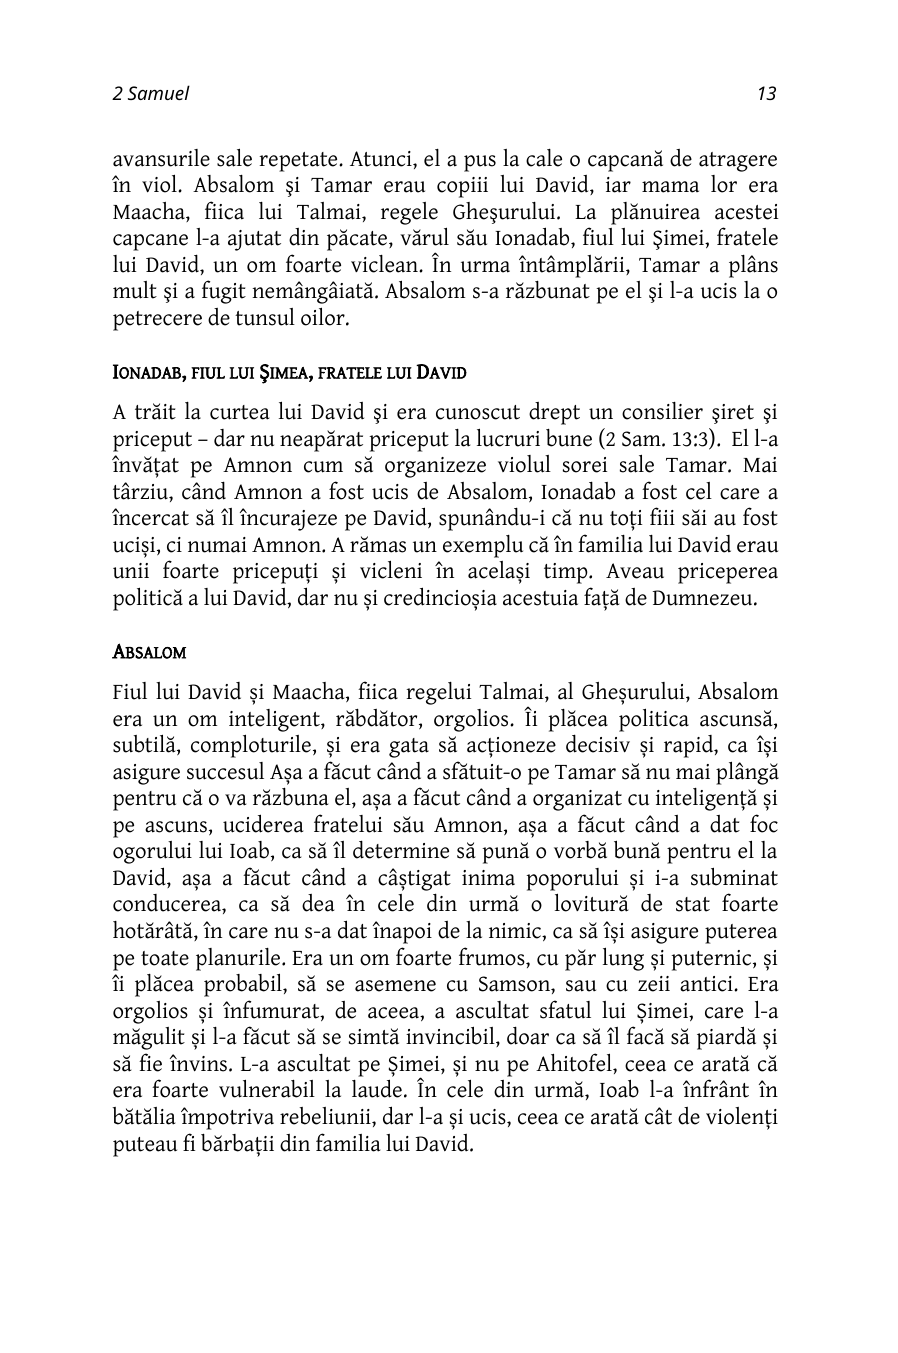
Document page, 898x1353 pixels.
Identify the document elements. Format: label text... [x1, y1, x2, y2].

subtitle Absalom [112, 639, 779, 664]
text A trăit la curtea lui David şi era cunoscut drept un consilier şiret şi priceput – dar nu neapărat priceput la lucruri bune (2 Sam. 13:3). El l-a învățat pe Amnon cum să organizeze violul sorei sale Tamar. Mai târziu, când Amnon a fost ucis de Absalom, Ionadab a fost cel care a încercat să îl încurajeze pe David, spunându-i că nu toți fiii săi au fost uciși, ci numai Amnon. A rămas un exemplu că în familia lui David erau unii foarte pricepuți și vicleni în același timp. Aveau priceperea politică a lui David, dar nu și credincioșia acestuia față de Dumnezeu. [112, 399, 779, 612]
text Fiul lui David și Maacha, fiica regelui Talmai, al Gheșurului, Absalom era un om inteligent, răbdător, orgolios. Îi plăcea politica ascunsă, subtilă, comploturile, și era gata să acționeze decisiv și rapid, ca își asigure succesul Așa a făcut când a sfătuit-o pe Tamar să nu mai plângă pentru că o va răzbuna el, așa a făcut când a organizat cu inteligență și pe ascuns, uciderea fratelui său Amnon, așa a făcut când a dat foc ogorului lui Ioab, ca să îl determine să pună o vorbă bună pentru el la David, așa a făcut când a câștigat inima poporului și i-a subminat conducerea, ca să dea în cele din urmă o lovitură de stat foarte hotărâtă, în care nu s-a dat înapoi de la nimic, ca să își asigure puterea pe toate planurile. Era un om foarte frumos, cu păr lung și puternic, și îi plăcea probabil, să se asemene cu Samson, sau cu zeii antici. Era orgolios și înfumurat, de aceea, a ascultat sfatul lui Șimei, care l-a măgulit și l-a făcut să se simtă invincibil, doar ca să îl facă să piardă și să fie învins. L-a ascultat pe Șimei, și nu pe Ahitofel, ceea ce arată că era foarte vulnerabil la laude. În cele din urmă, Ioab l-a înfrânt în bătălia împotriva rebeliunii, dar l-a și ucis, ceea ce arată cât de violenți puteau fi bărbații din familia lui David. [112, 679, 779, 1157]
subtitle Ionadab, fiul lui Şimea, fratele lui David [112, 359, 779, 384]
text avansurile sale repetate. Atunci, el a pus la cale o capcană de atragere în viol. Absalom şi Tamar erau copiii lui David, iar mama lor era Maacha, fiica lui Talmai, regele Gheşurului. La plănuirea acestei capcane l-a ajutat din păcate, vărul său Ionadab, fiul lui Şimei, fratele lui David, un om foarte viclean. În urma întâmplării, Tamar a plâns mult şi a fugit nemângâiată. Absalom s-a răzbunat pe el şi l-a ucis la o petrecere de tunsul oilor. [112, 146, 779, 332]
